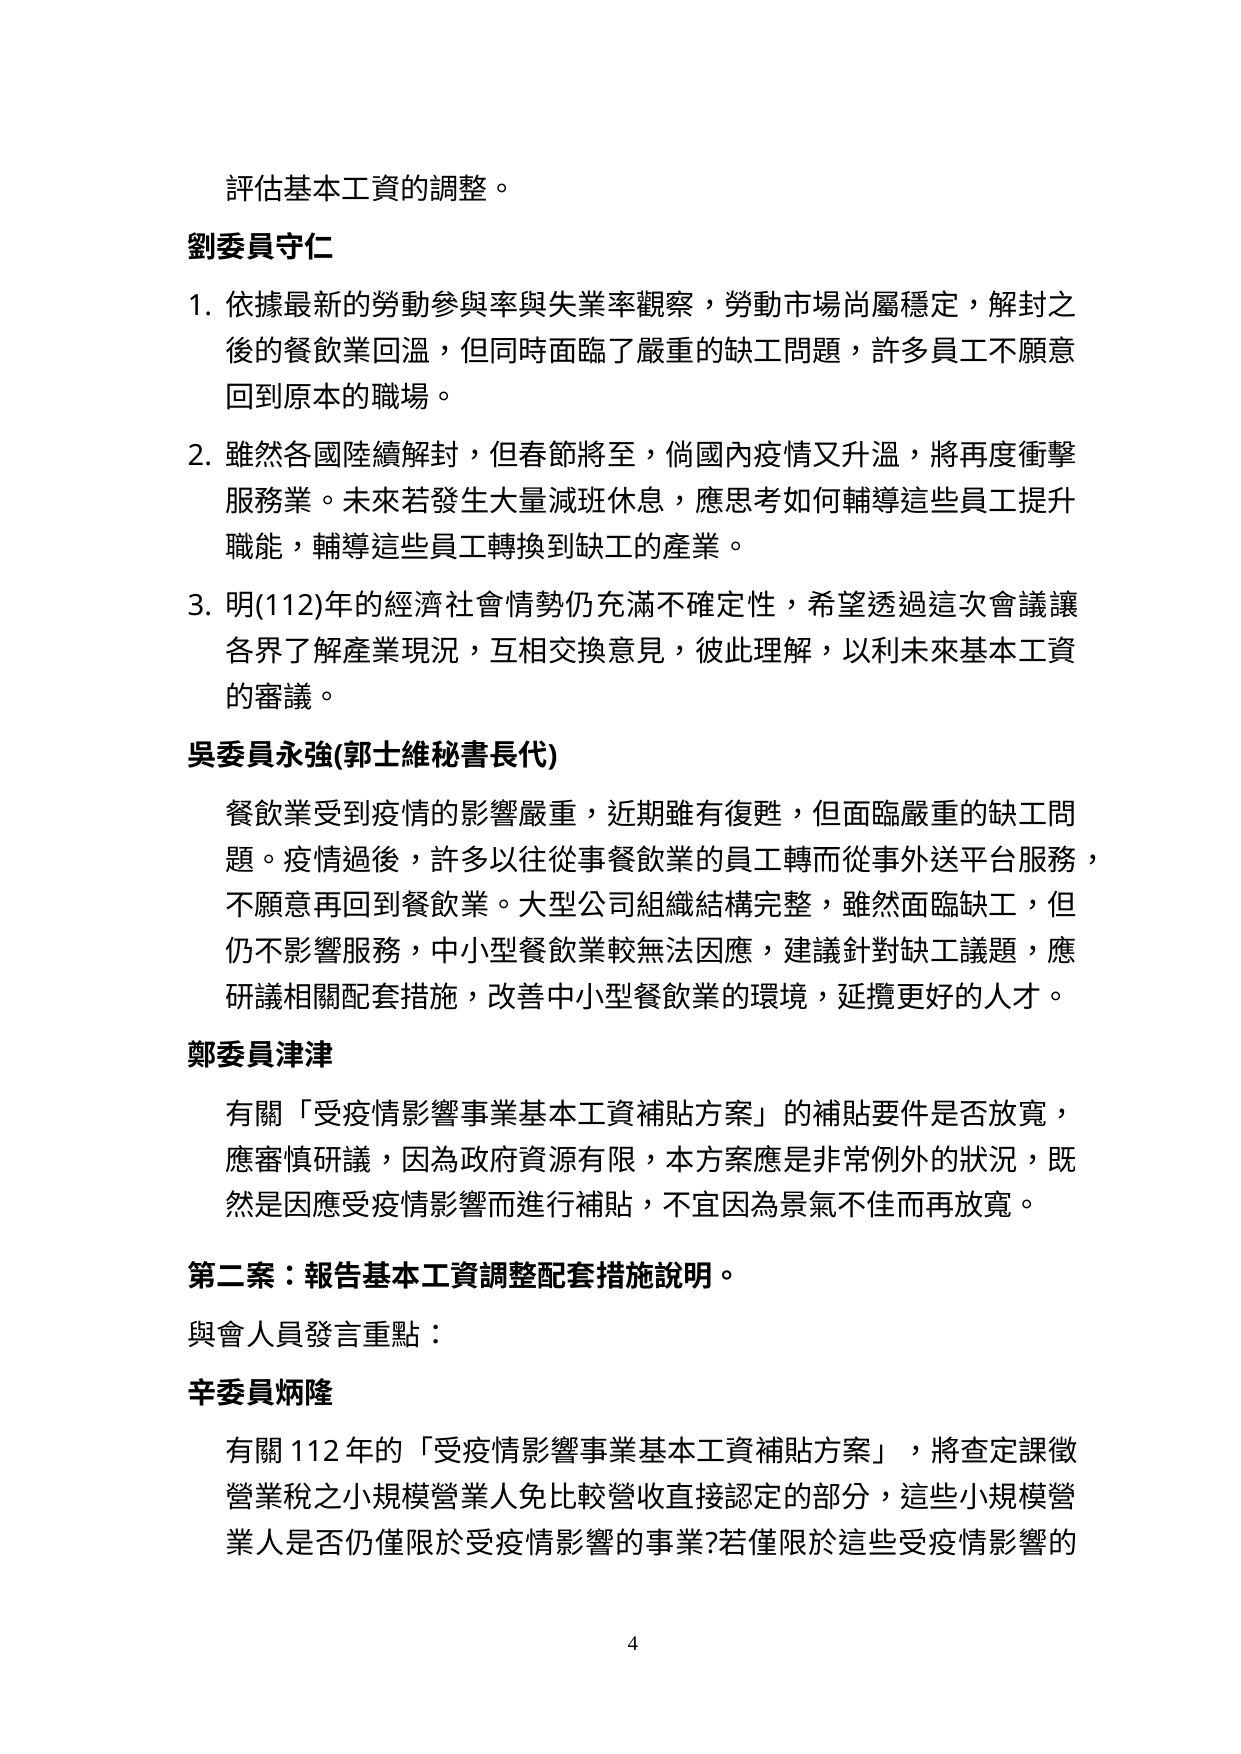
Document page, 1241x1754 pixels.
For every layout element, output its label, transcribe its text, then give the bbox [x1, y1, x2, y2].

text 吳委員永強(郭士維秘書長代) [187, 729, 1078, 775]
text 劉委員守仁 [187, 221, 1078, 267]
list 依據最新的勞動參與率與失業率觀察，勞動市場尚屬穩定，解封之後的餐飲業回溫，但同時面臨了嚴重的缺工問題，許多員工不願意回到原本的職場。 [187, 279, 1078, 417]
text 第二案：報告基本工資調整配套措施說明。 [187, 1250, 1078, 1296]
text 鄭委員津津 [187, 1029, 1078, 1075]
text 有關112年的「受疫情影響事業基本工資補貼方案」，將查定課徵營業稅之小規模營業人免比較營收直接認定的部分，這些小規模營業人是否仍僅限於受疫情影響的事業?若僅限於這些受疫情影響的 [225, 1425, 1078, 1562]
list 雖然各國陸續解封，但春節將至，倘國內疫情又升溫，將再度衝擊服務業。未來若發生大量減班休息，應思考如何輔導這些員工提升職能，輔導這些員工轉換到缺工的產業。 [187, 429, 1078, 567]
list 評估基本工資的調整。 [187, 162, 1078, 208]
list 明(112)年的經濟社會情勢仍充滿不確定性，希望透過這次會議讓各界了解產業現況，互相交換意見，彼此理解，以利未來基本工資的審議。 [187, 579, 1078, 717]
text 辛委員炳隆 [187, 1367, 1078, 1412]
text 有關「受疫情影響事業基本工資補貼方案」的補貼要件是否放寬，應審慎研議，因為政府資源有限，本方案應是非常例外的狀況，既然是因應受疫情影響而進行補貼，不宜因為景氣不佳而再放寬。 [225, 1087, 1078, 1225]
text 餐飲業受到疫情的影響嚴重，近期雖有復甦，但面臨嚴重的缺工問題。疫情過後，許多以往從事餐飲業的員工轉而從事外送平台服務，不願意再回到餐飲業。大型公司組織結構完整，雖然面臨缺工，但仍不影響服務，中小型餐飲業較無法因應，建議針對缺工議題，應研議相關配套措施，改善中小型餐飲業的環境，延攬更好的人才。 [225, 787, 1078, 1017]
text 與會人員發言重點： [187, 1308, 1078, 1354]
